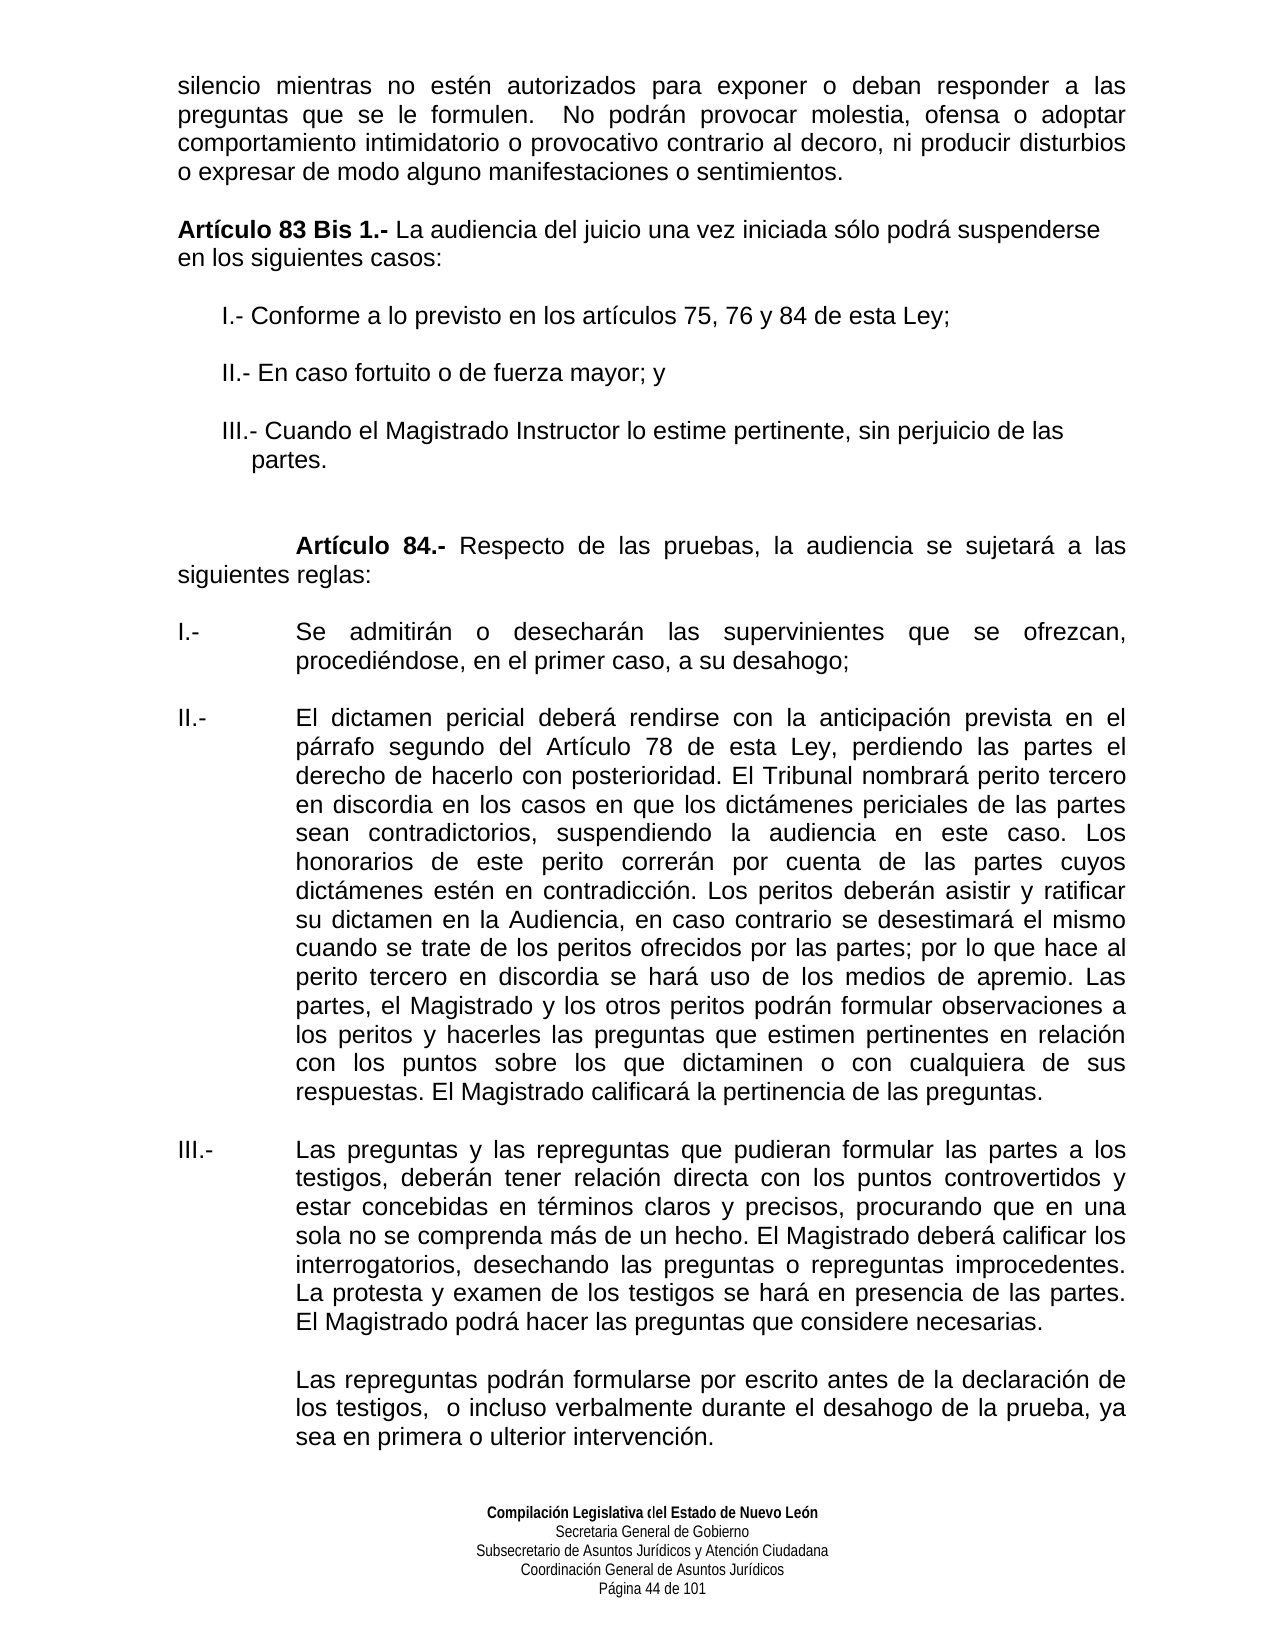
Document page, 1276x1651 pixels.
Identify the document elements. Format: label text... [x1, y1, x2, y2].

text II.- En caso fortuito o de fuerza mayor; y [221, 358, 1127, 387]
text I.- Se admitirán o desecharán las supervinientes que se ofrezcan, procediéndose, en el primer caso, a su desahogo; [177, 617, 1127, 674]
text Artículo 84.- Respecto de las pruebas, la audiencia se sujetará a las siguientes reglas: [177, 531, 1127, 588]
text III.- Cuando el Magistrado Instructor lo estime pertinente, sin perjuicio de las partes. [221, 416, 1127, 473]
text Las repreguntas podrán formularse por escrito antes de la declaración de los testigos, o incluso verbalmente durante el desahogo de la prueba, ya sea en primera o ulterior intervención. [295, 1364, 1127, 1451]
text III.- Las preguntas y las repreguntas que pudieran formular las partes a los testigos, deberán tener relación directa con los puntos controvertidos y estar concebidas en términos claros y precisos, procurando que en una sola no se comprenda más de un hecho. El Magistrado deberá calificar los interrogatorios, desechando las preguntas o repreguntas improcedentes. La protesta y examen de los testigos se hará en presencia de las partes. El Magistrado podrá hacer las preguntas que considere necesarias. [177, 1134, 1127, 1336]
text II.- El dictamen pericial deberá rendirse con la anticipación prevista en el párrafo segundo del Artículo 78 de esta Ley, perdiendo las partes el derecho de hacerlo con posterioridad. El Tribunal nombrará perito tercero en discordia en los casos en que los dictámenes periciales de las partes sean contradictorios, suspendiendo la audiencia en este caso. Los honorarios de este perito correrán por cuenta de las partes cuyos dictámenes estén en contradicción. Los peritos deberán asistir y ratificar su dictamen en la Audiencia, en caso contrario se desestimará el mismo cuando se trate de los peritos ofrecidos por las partes; por lo que hace al perito tercero en discordia se hará uso de los medios de apremio. Las partes, el Magistrado y los otros peritos podrán formular observaciones a los peritos y hacerles las preguntas que estimen pertinentes en relación con los puntos sobre los que dictaminen o con cualquiera de sus respuestas. El Magistrado calificará la pertinencia de las preguntas. [177, 703, 1127, 1106]
text I.- Conforme a lo previsto en los artículos 75, 76 y 84 de esta Ley; [221, 301, 1127, 329]
text Artículo 83 Bis 1.- La audiencia del juicio una vez iniciada sólo podrá suspenderse en los siguientes casos: [177, 214, 1127, 272]
text silencio mientras no estén autorizados para exponer o deban responder a las preguntas que se le formulen. No podrán provocar molestia, ofensa o adoptar comportamiento intimidatorio o provocativo contrario al decoro, ni producir disturbios o expresar de modo alguno manifestaciones o sentimientos. [177, 71, 1127, 186]
